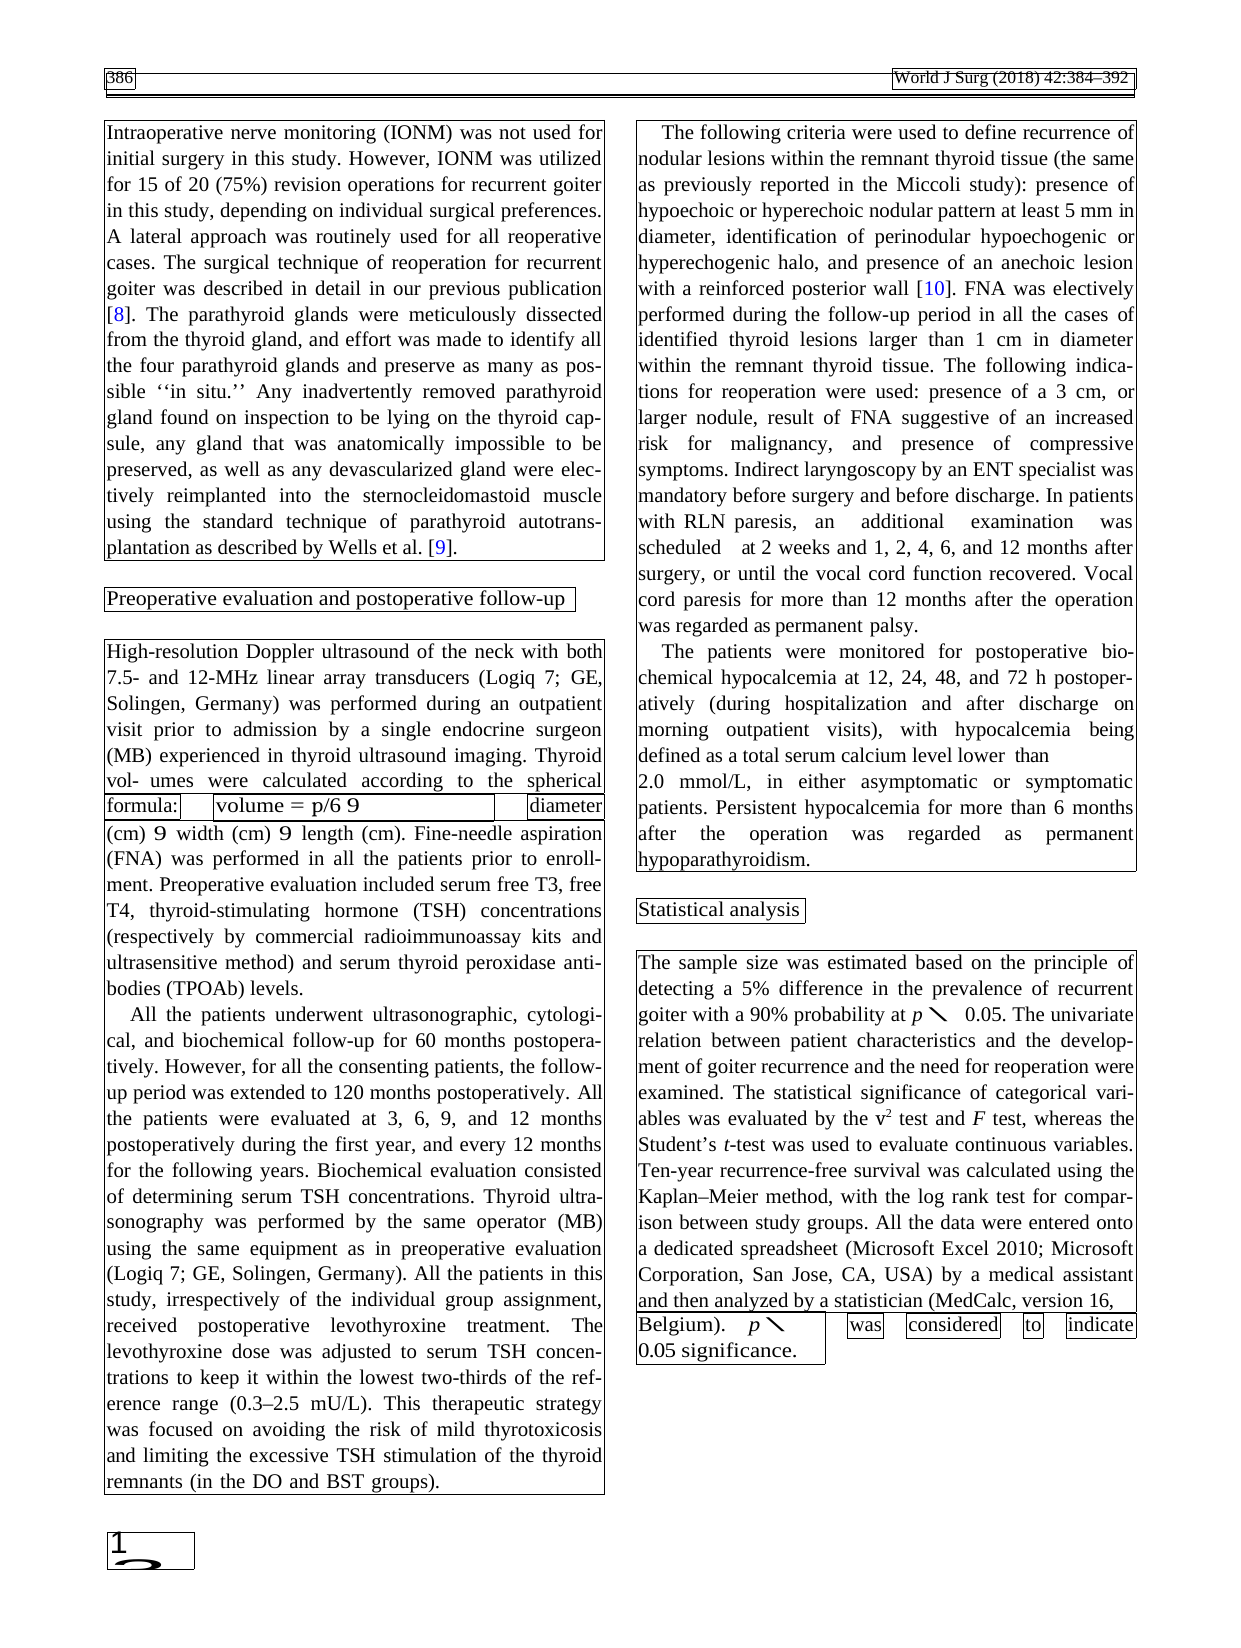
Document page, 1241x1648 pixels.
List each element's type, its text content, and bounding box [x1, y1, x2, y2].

text Statistical analysis [638, 899, 805, 921]
text The patients were monitored for postoperative bio- chemical hypocalcemia at 12, 24, 48, and 72 h postoper- atively (during hospitalization and after discharge on morning outpatient visits), with hypocalcemia being defined as a total serum calcium level lower than [638, 639, 1134, 767]
text The sample size was estimated based on the principle of detecting a 5% difference in the prevalence of recurrent goiter with a 90% probability at p \ 0.05. The univariate relation between patient characteristics and the develop- ment of goiter recurrence and the need for reoperation were examined. The statistical significance of categorical vari- ables was evaluated by the v2 test and F test, whereas the Student’s t-test was used to evaluate continuous variables. Ten-year recurrence-free survival was calculated using the Kaplan–Meier method, with the log rank test for compar- ison between study groups. All the data were entered onto a dedicated spreadsheet (Microsoft Excel 2010; Microsoft Corporation, San Jose, CA, USA) by a medical assistant and then analyzed by a statistician (MedCalc, version 16, [638, 951, 1134, 1312]
text was [849, 1314, 883, 1336]
text 1 3 [109, 1533, 194, 1569]
text formula: [106, 795, 180, 817]
text [106, 69, 135, 73]
text High-resolution Doppler ultrasound of the neck with both 7.5- and 12-MHz linear array transducers (Logiq 7; GE, Solingen, Germany) was performed during an outpatient visit prior to admission by a single endocrine surgeon (MB) experienced in thyroid ultrasound imaging. Thyroid vol- umes were calculated according to the spherical ellipsoid [106, 640, 602, 793]
text indicate [1068, 1314, 1136, 1336]
text (cm) 9 width (cm) 9 length (cm). Fine-needle aspiration (FNA) was performed in all the patients prior to enroll- ment. Preoperative evaluation included serum free T3, free T4, thyroid-stimulating hormone (TSH) concentrations (respectively by commercial radioimmunoassay kits and ultrasensitive method) and serum thyroid peroxidase anti- bodies (TPOAb) levels. [106, 821, 602, 1000]
text The following criteria were used to define recurrence of nodular lesions within the remnant thyroid tissue (the same as previously reported in the Miccoli study): presence of hypoechoic or hyperechoic nodular pattern at least 5 mm in diameter, identification of perinodular hypoechogenic or hyperechogenic halo, and presence of an anechoic lesion with a reinforced posterior wall [10]. FNA was electively performed during the follow-up period in all the cases of identified thyroid lesions larger than 1 cm in diameter within the remnant thyroid tissue. The following indica- tions for reoperation were used: presence of a 3 cm, or larger nodule, result of FNA suggestive of an increased risk for malignancy, and presence of compressive symptoms. Indirect laryngoscopy by an ENT specialist was mandatory before surgery and before discharge. In patients with RLN paresis, an additional examination was scheduled at 2 weeks and 1, 2, 4, 6, and 12 months after surgery, or until the vocal cord function recovered. Vocal cord paresis for more than 12 months after the operation was regarded as permanent palsy. [638, 121, 1134, 637]
text Preoperative evaluation and postoperative follow-up [106, 588, 575, 610]
text Intraoperative nerve monitoring (IONM) was not used for initial surgery in this study. However, IONM was utilized for 15 of 20 (75%) revision operations for recurrent goiter in this study, depending on individual surgical preferences. A lateral approach was routinely used for all reoperative cases. The surgical technique of reoperation for recurrent goiter was described in detail in our previous publication [8]. The parathyroid glands were meticulously dissected from the thyroid gland, and effort was made to identify all the four parathyroid glands and preserve as many as pos- sible ‘‘in situ.’’ Any inadvertently removed parathyroid gland found on inspection to be lying on the thyroid cap- sule, any gland that was anatomically impossible to be preserved, as well as any devascularized gland were elec- tively reimplanted into the sternocleidomastoid muscle using the standard technique of parathyroid autotrans- plantation as described by Wells et al. [9]. [106, 121, 603, 559]
text considered [908, 1314, 1000, 1336]
text 2.0 mmol/L, in either asymptomatic or symptomatic patients. Persistent hypocalcemia for more than 6 months after the operation was regarded as permanent hypoparathyroidism. [638, 769, 1134, 871]
text All the patients underwent ultrasonographic, cytologi- cal, and biochemical follow-up for 60 months postopera- tively. However, for all the consenting patients, the follow- up period was extended to 120 months postoperatively. All the patients were evaluated at 3, 6, 9, and 12 months postoperatively during the first year, and every 12 months for the following years. Biochemical evaluation consisted of determining serum TSH concentrations. Thyroid ultra- sonography was performed by the same operator (MB) using the same equipment as in preoperative evaluation (Logiq 7; GE, Solingen, Germany). All the patients in this study, irrespectively of the individual group assignment, received postoperative levothyroxine treatment. The levothyroxine dose was adjusted to serum TSH concen- trations to keep it within the lowest two-thirds of the ref- erence range (0.3–2.5 mU/L). This therapeutic strategy was focused on avoiding the risk of mild thyrotoxicosis and limiting the excessive TSH stimulation of the thyroid remnants (in the DO and BST groups). [106, 1002, 603, 1493]
text Belgium). p \ 0.05 significance. [638, 1312, 823, 1362]
text World J Surg (2018) 42:384–392 [894, 69, 1136, 87]
text volume = p/6 9 anteroposterior [216, 795, 494, 820]
text diameter [529, 795, 604, 817]
text to [1025, 1314, 1043, 1336]
text 386 [107, 74, 135, 87]
